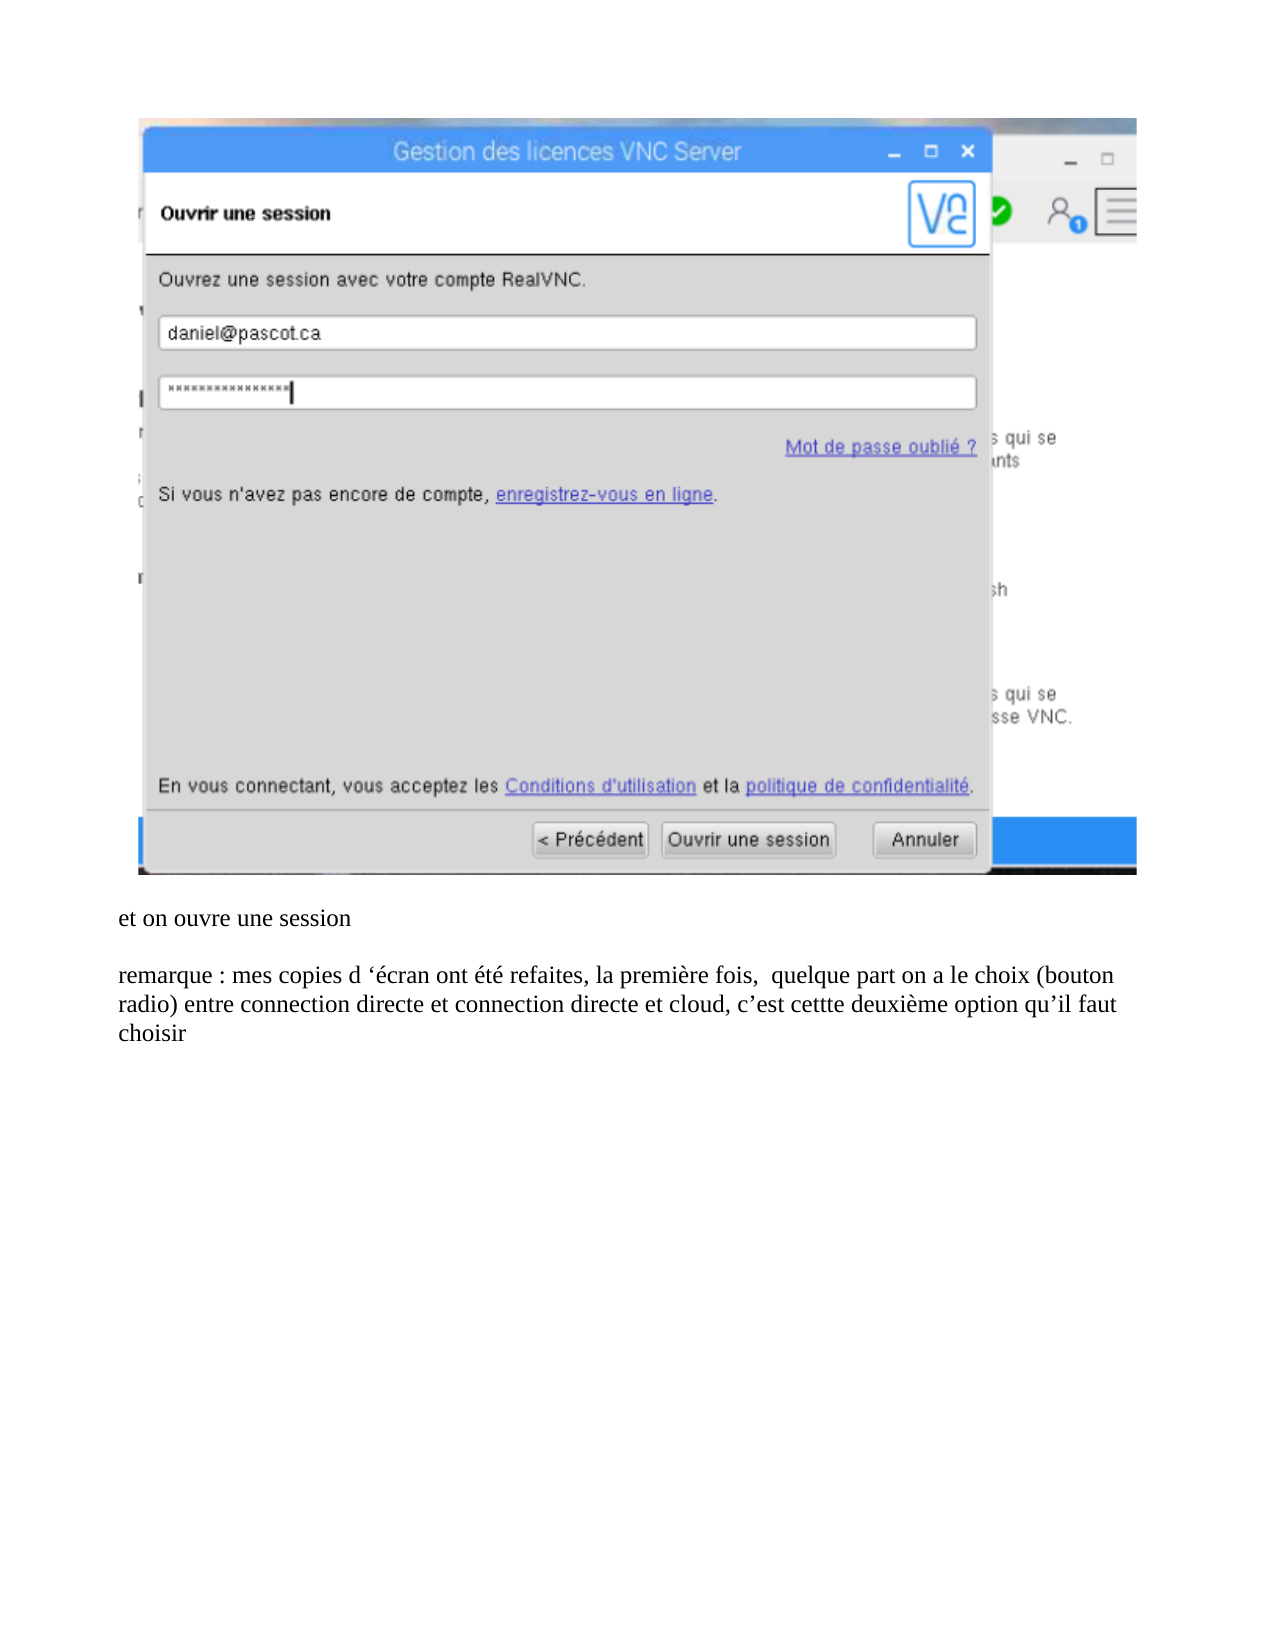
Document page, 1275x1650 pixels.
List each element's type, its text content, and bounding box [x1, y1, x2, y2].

picture [138, 118, 1137, 875]
text remarque : mes copies d ‘écran ont été refaites, la première fois, quelque part on a le choix (bouton radio) entre connection directe et connection directe et cloud, c’est cettte deuxième option qu’il faut choisir [118, 961, 1157, 1047]
text et on ouvre une session [118, 903, 1157, 932]
